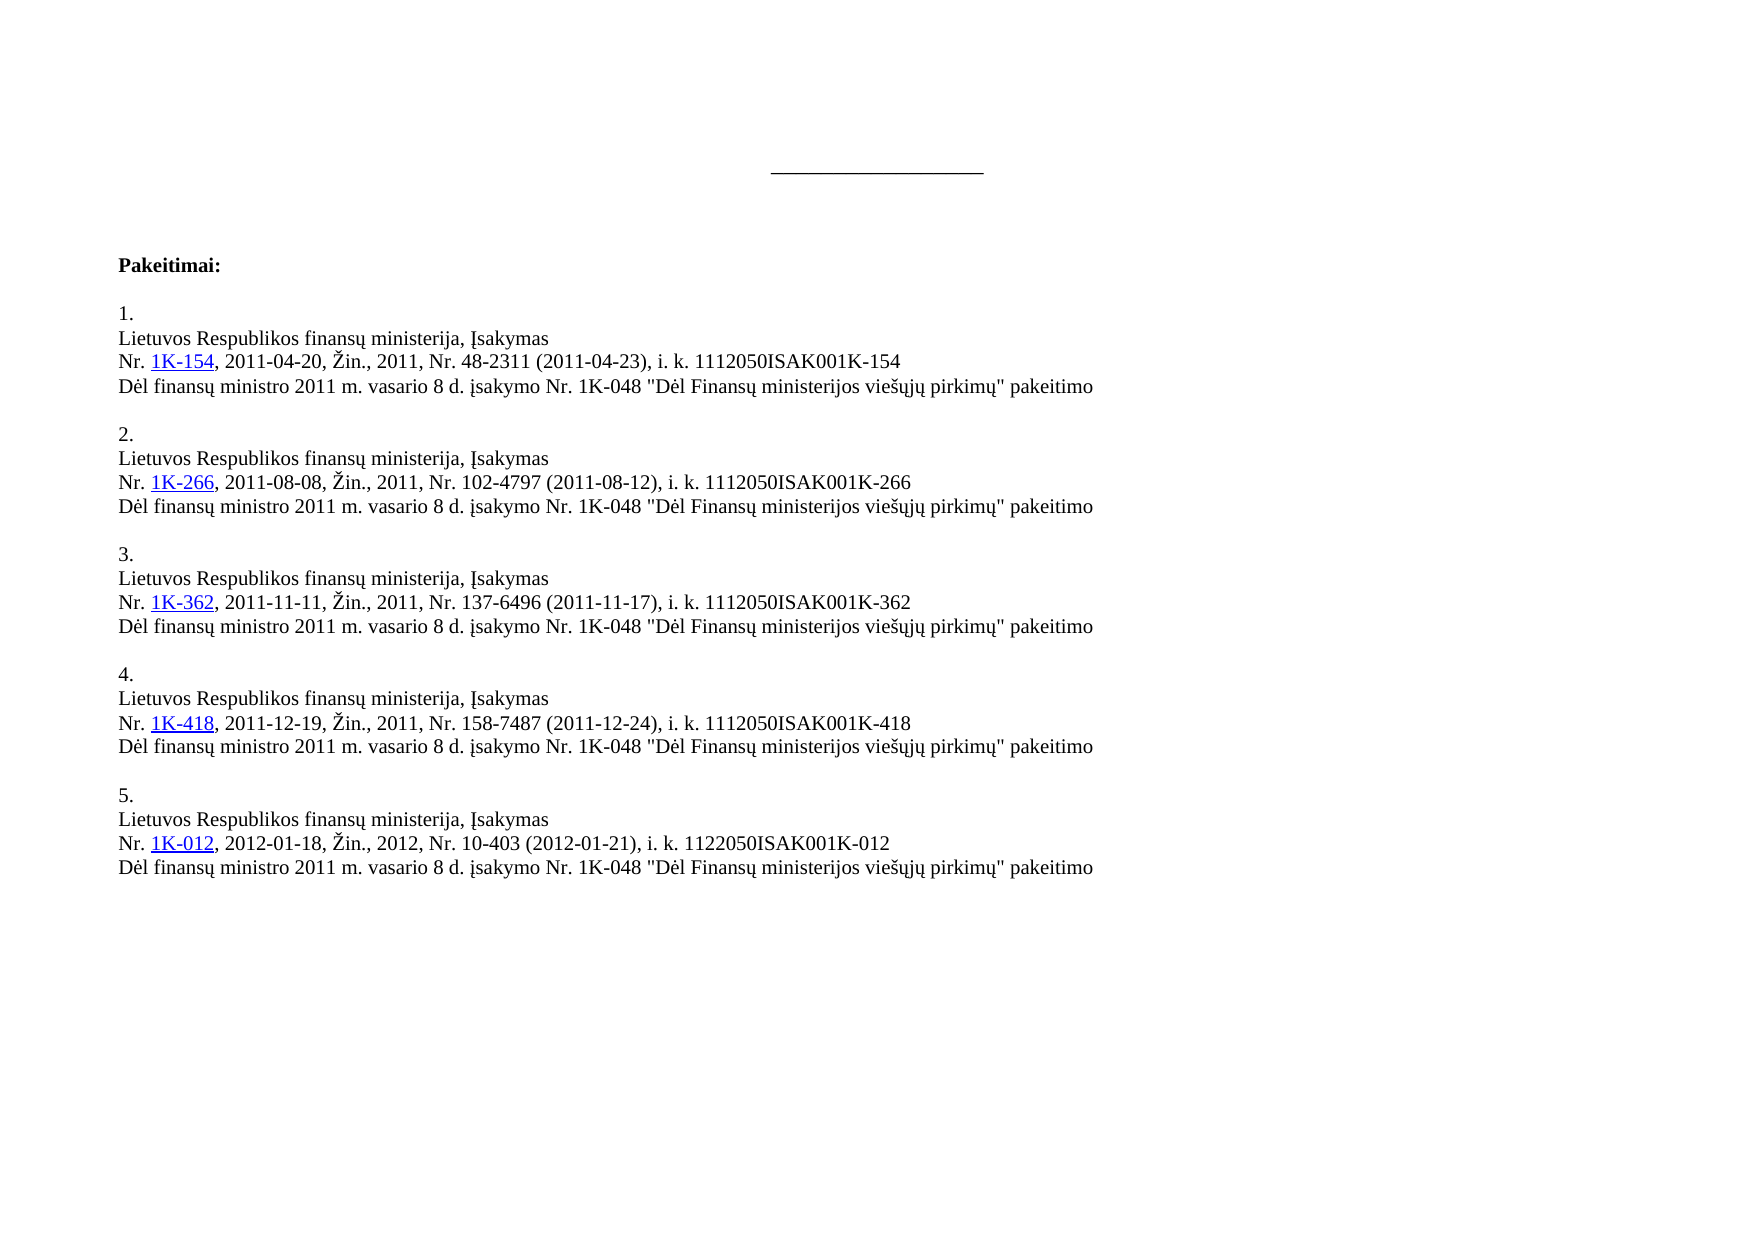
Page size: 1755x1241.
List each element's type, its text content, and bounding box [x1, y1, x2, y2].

text 5. [118, 783, 1636, 807]
text Nr. 1K-012, 2012-01-18, Žin., 2012, Nr. 10-403 (2012-01-21), i. k. 1122050ISAK001K-012 [118, 831, 1636, 855]
text _________________ [118, 148, 1636, 176]
text Pakeitimai: [118, 253, 1636, 277]
text Lietuvos Respublikos finansų ministerija, Įsakymas [118, 446, 1636, 470]
text Lietuvos Respublikos finansų ministerija, Įsakymas [118, 807, 1636, 831]
text Nr. 1K-418, 2011-12-19, Žin., 2011, Nr. 158-7487 (2011-12-24), i. k. 1112050ISAK001K-418 [118, 710, 1636, 734]
text 4. [118, 662, 1636, 686]
text Nr. 1K-362, 2011-11-11, Žin., 2011, Nr. 137-6496 (2011-11-17), i. k. 1112050ISAK001K-362 [118, 590, 1636, 614]
text 3. [118, 542, 1636, 566]
text Dėl finansų ministro 2011 m. vasario 8 d. įsakymo Nr. 1K-048 "Dėl Finansų ministerijos viešųjų pirkimų" pakeitimo [118, 494, 1636, 518]
text 1. [118, 301, 1636, 325]
text Dėl finansų ministro 2011 m. vasario 8 d. įsakymo Nr. 1K-048 "Dėl Finansų ministerijos viešųjų pirkimų" pakeitimo [118, 855, 1636, 879]
text 2. [118, 422, 1636, 446]
text Lietuvos Respublikos finansų ministerija, Įsakymas [118, 566, 1636, 590]
text Nr. 1K-266, 2011-08-08, Žin., 2011, Nr. 102-4797 (2011-08-12), i. k. 1112050ISAK001K-266 [118, 470, 1636, 494]
text Dėl finansų ministro 2011 m. vasario 8 d. įsakymo Nr. 1K-048 "Dėl Finansų ministerijos viešųjų pirkimų" pakeitimo [118, 614, 1636, 638]
text Dėl finansų ministro 2011 m. vasario 8 d. įsakymo Nr. 1K-048 "Dėl Finansų ministerijos viešųjų pirkimų" pakeitimo [118, 734, 1636, 758]
text Lietuvos Respublikos finansų ministerija, Įsakymas [118, 325, 1636, 349]
text Nr. 1K-154, 2011-04-20, Žin., 2011, Nr. 48-2311 (2011-04-23), i. k. 1112050ISAK001K-154 [118, 349, 1636, 373]
text Lietuvos Respublikos finansų ministerija, Įsakymas [118, 686, 1636, 710]
text Dėl finansų ministro 2011 m. vasario 8 d. įsakymo Nr. 1K-048 "Dėl Finansų ministerijos viešųjų pirkimų" pakeitimo [118, 373, 1636, 398]
